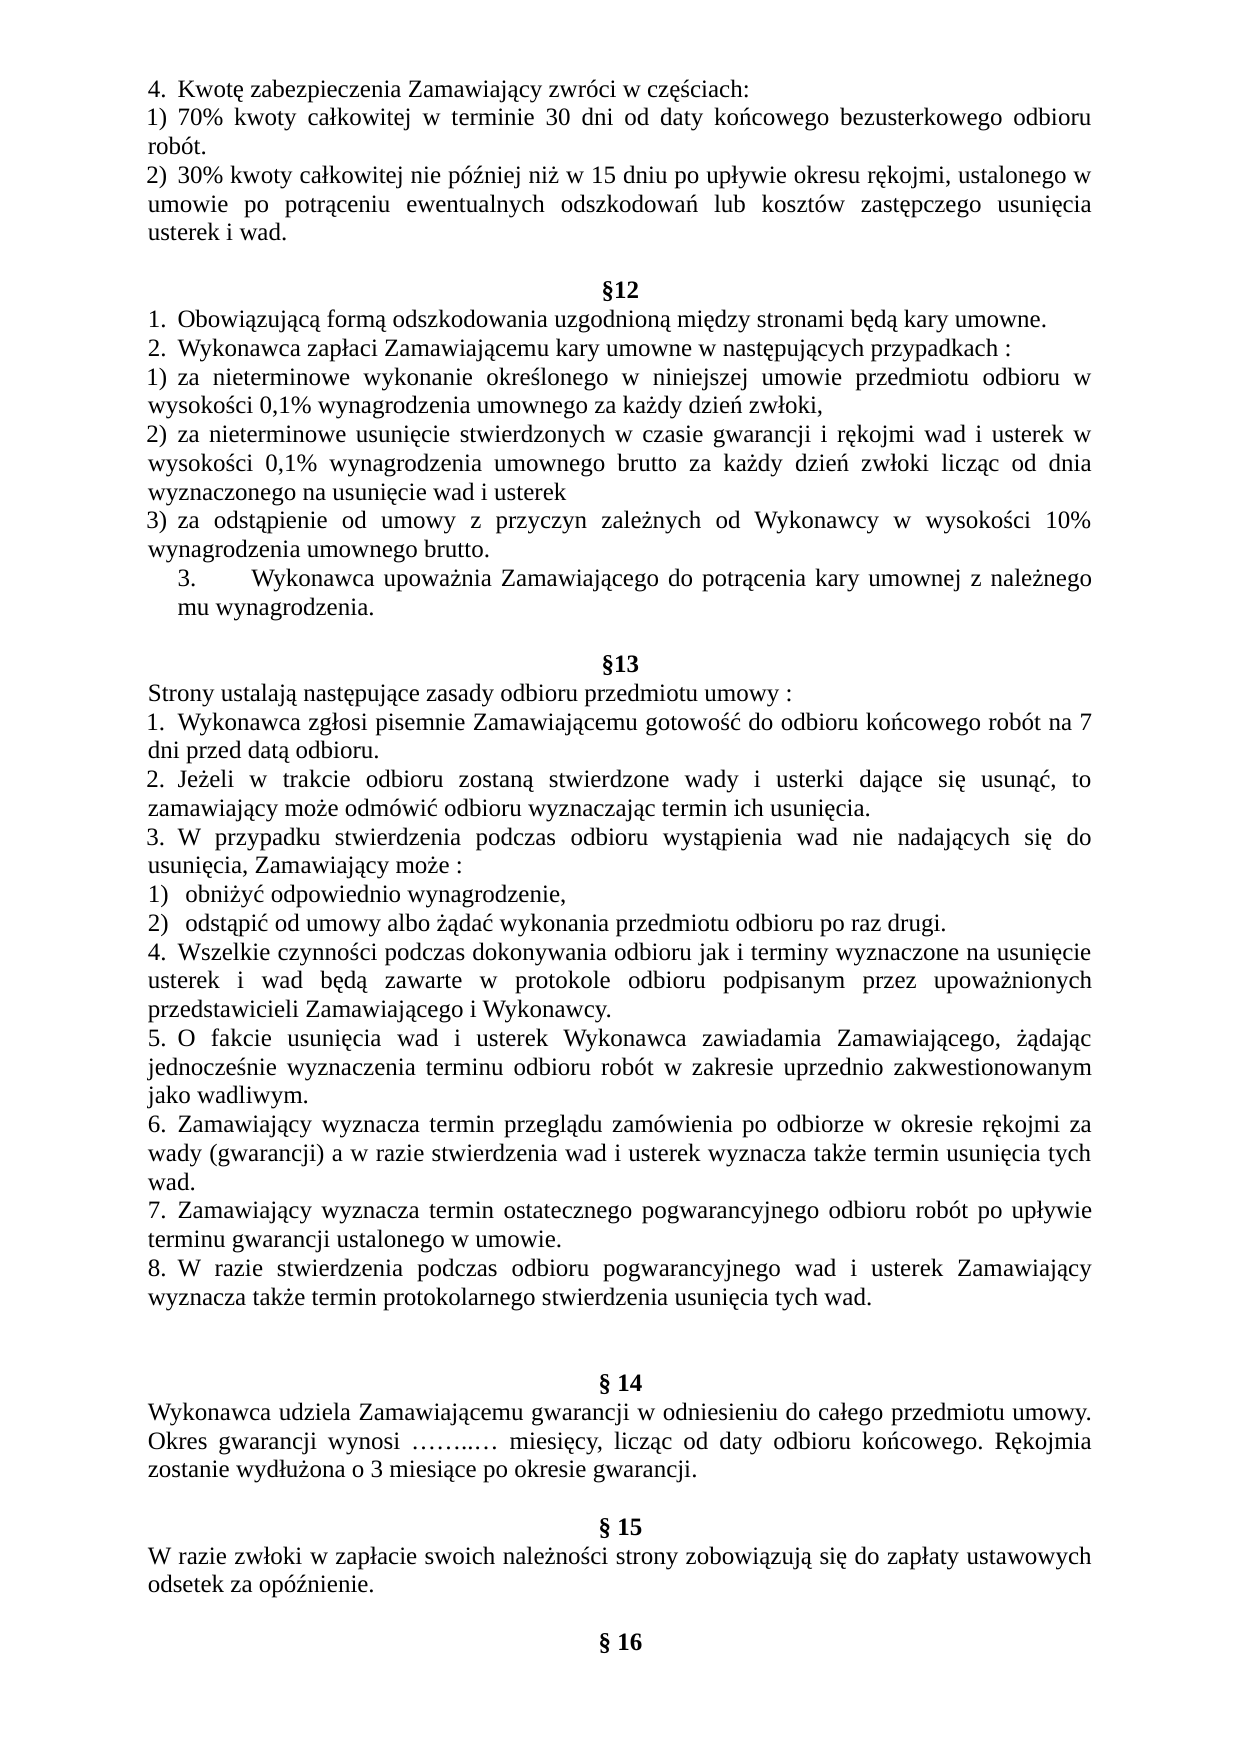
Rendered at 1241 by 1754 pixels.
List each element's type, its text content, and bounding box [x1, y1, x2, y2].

text § 15 [148, 1512, 1093, 1541]
list O fakcie usunięcia wad i usterek Wykonawca zawiadamia Zamawiającego, żądając jednocześnie wyznaczenia terminu odbioru robót w zakresie uprzednio zakwestionowanym jako wadliwym. [148, 1023, 1093, 1109]
text W razie zwłoki w zapłacie swoich należności strony zobowiązują się do zapłaty ustawowych odsetek za opóźnienie. [148, 1541, 1093, 1598]
text § 14 [148, 1368, 1093, 1397]
list Zamawiający wyznacza termin ostatecznego pogwarancyjnego odbioru robót po upływie terminu gwarancji ustalonego w umowie. [148, 1195, 1093, 1253]
list obniżyć odpowiednio wynagrodzenie, [148, 879, 1093, 908]
list W razie stwierdzenia podczas odbioru pogwarancyjnego wad i usterek Zamawiający wyznacza także termin protokolarnego stwierdzenia usunięcia tych wad. [148, 1253, 1093, 1310]
list 70% kwoty całkowitej w terminie 30 dni od daty końcowego bezusterkowego odbioru robót. [146, 102, 1093, 160]
list 30% kwoty całkowitej nie później niż w 15 dniu po upływie okresu rękojmi, ustalonego w umowie po potrąceniu ewentualnych odszkodowań lub kosztów zastępczego usunięcia usterek i wad. [146, 160, 1093, 246]
list za nieterminowe wykonanie określonego w niniejszej umowie przedmiotu odbioru w wysokości 0,1% wynagrodzenia umownego za każdy dzień zwłoki, [146, 362, 1093, 419]
list odstąpić od umowy albo żądać wykonania przedmiotu odbioru po raz drugi. [148, 908, 1093, 937]
list Kwotę zabezpieczenia Zamawiający zwróci w częściach: [148, 74, 1093, 102]
list Jeżeli w trakcie odbioru zostaną stwierdzone wady i usterki dające się usunąć, to zamawiający może odmówić odbioru wyznaczając termin ich usunięcia. [146, 764, 1093, 822]
list Wykonawca upoważnia Zamawiającego do potrącenia kary umownej z należnego mu wynagrodzenia. [177, 563, 1093, 620]
list za odstąpienie od umowy z przyczyn zależnych od Wykonawcy w wysokości 10% wynagrodzenia umownego brutto. [146, 505, 1093, 563]
list Obowiązującą formą odszkodowania uzgodnioną między stronami będą kary umowne. [148, 304, 1093, 333]
text §12 [148, 275, 1093, 304]
text Strony ustalają następujące zasady odbioru przedmiotu umowy : [148, 678, 1093, 707]
text Wykonawca udziela Zamawiającemu gwarancji w odniesieniu do całego przedmiotu umowy. Okres gwarancji wynosi ……..… miesięcy, licząc od daty odbioru końcowego. Rękojmia zostanie wydłużona o 3 miesiące po okresie gwarancji. [148, 1397, 1093, 1483]
text § 16 [148, 1627, 1093, 1656]
list Zamawiający wyznacza termin przeglądu zamówienia po odbiorze w okresie rękojmi za wady (gwarancji) a w razie stwierdzenia wad i usterek wyznacza także termin usunięcia tych wad. [148, 1109, 1093, 1195]
text §13 [148, 649, 1093, 678]
list W przypadku stwierdzenia podczas odbioru wystąpienia wad nie nadających się do usunięcia, Zamawiający może : [146, 822, 1093, 879]
list Wykonawca zgłosi pisemnie Zamawiającemu gotowość do odbioru końcowego robót na 7 dni przed datą odbioru. [146, 707, 1093, 764]
list Wykonawca zapłaci Zamawiającemu kary umowne w następujących przypadkach : [148, 333, 1093, 362]
list Wszelkie czynności podczas dokonywania odbioru jak i terminy wyznaczone na usunięcie usterek i wad będą zawarte w protokole odbioru podpisanym przez upoważnionych przedstawicieli Zamawiającego i Wykonawcy. [148, 937, 1093, 1023]
list za nieterminowe usunięcie stwierdzonych w czasie gwarancji i rękojmi wad i usterek w wysokości 0,1% wynagrodzenia umownego brutto za każdy dzień zwłoki licząc od dnia wyznaczonego na usunięcie wad i usterek [146, 419, 1093, 505]
